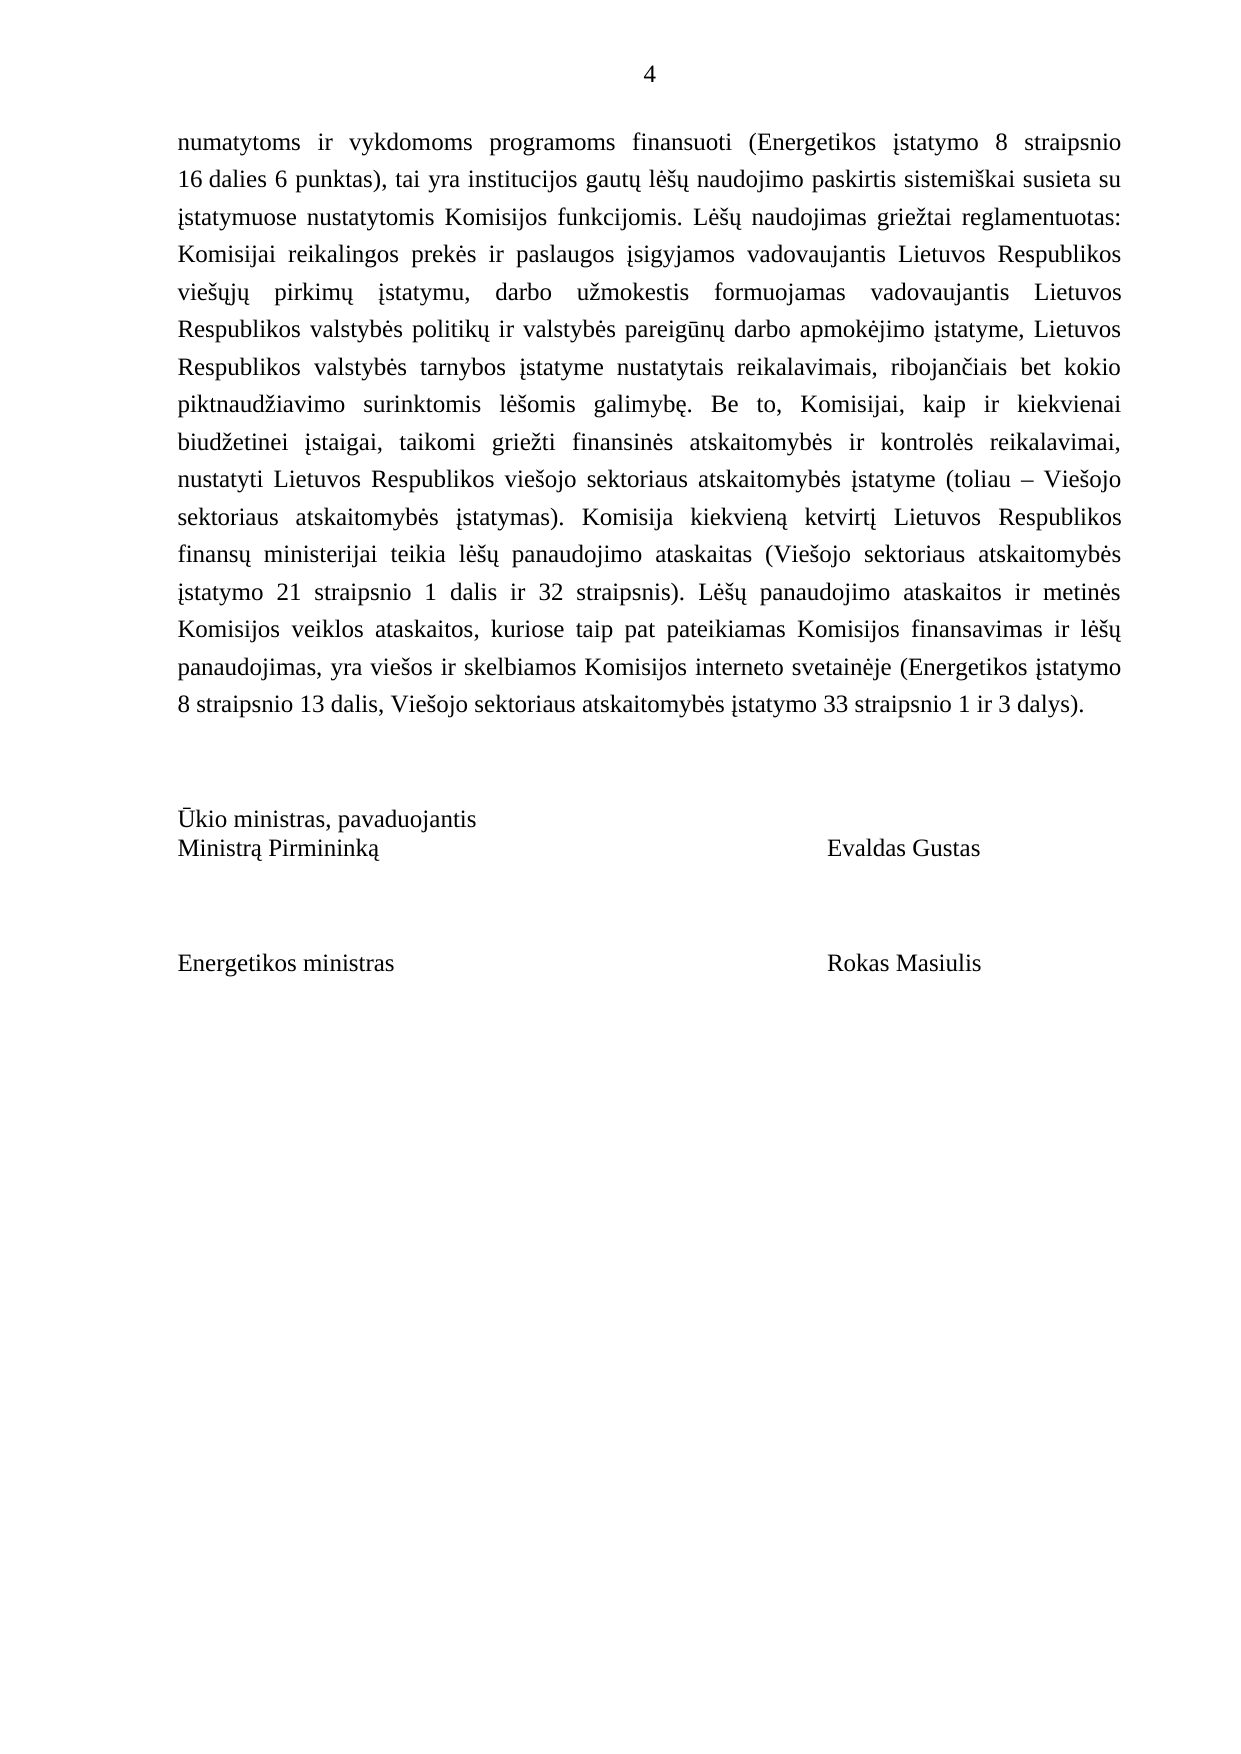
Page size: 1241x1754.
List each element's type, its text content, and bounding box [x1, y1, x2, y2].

text Energetikos ministras Rokas Masiulis [177, 948, 1122, 977]
text Ūkio ministras, pavaduojantis [177, 804, 1122, 833]
text Ministrą Pirmininką Evaldas Gustas [177, 833, 1122, 862]
text numatytoms ir vykdomoms programoms finansuoti (Energetikos įstatymo 8 straipsnio 16 dalies 6 punktas), tai yra institucijos gautų lėšų naudojimo paskirtis sistemiškai susieta su įstatymuose nustatytomis Komisijos funkcijomis. Lėšų naudojimas griežtai reglamentuotas: Komisijai reikalingos prekės ir paslaugos įsigyjamos vadovaujantis Lietuvos Respublikos viešųjų pirkimų įstatymu, darbo užmokestis formuojamas vadovaujantis Lietuvos Respublikos valstybės politikų ir valstybės pareigūnų darbo apmokėjimo įstatyme, Lietuvos Respublikos valstybės tarnybos įstatyme nustatytais reikalavimais, ribojančiais bet kokio piktnaudžiavimo surinktomis lėšomis galimybę. Be to, Komisijai, kaip ir kiekvienai biudžetinei įstaigai, taikomi griežti finansinės atskaitomybės ir kontrolės reikalavimai, nustatyti Lietuvos Respublikos viešojo sektoriaus atskaitomybės įstatyme (toliau – Viešojo sektoriaus atskaitomybės įstatymas). Komisija kiekvieną ketvirtį Lietuvos Respublikos finansų ministerijai teikia lėšų panaudojimo ataskaitas (Viešojo sektoriaus atskaitomybės įstatymo 21 straipsnio 1 dalis ir 32 straipsnis). Lėšų panaudojimo ataskaitos ir metinės Komisijos veiklos ataskaitos, kuriose taip pat pateikiamas Komisijos finansavimas ir lėšų panaudojimas, yra viešos ir skelbiamos Komisijos interneto svetainėje (Energetikos įstatymo 8 straipsnio 13 dalis, Viešojo sektoriaus atskaitomybės įstatymo 33 straipsnio 1 ir 3 dalys). [177, 118, 1122, 718]
